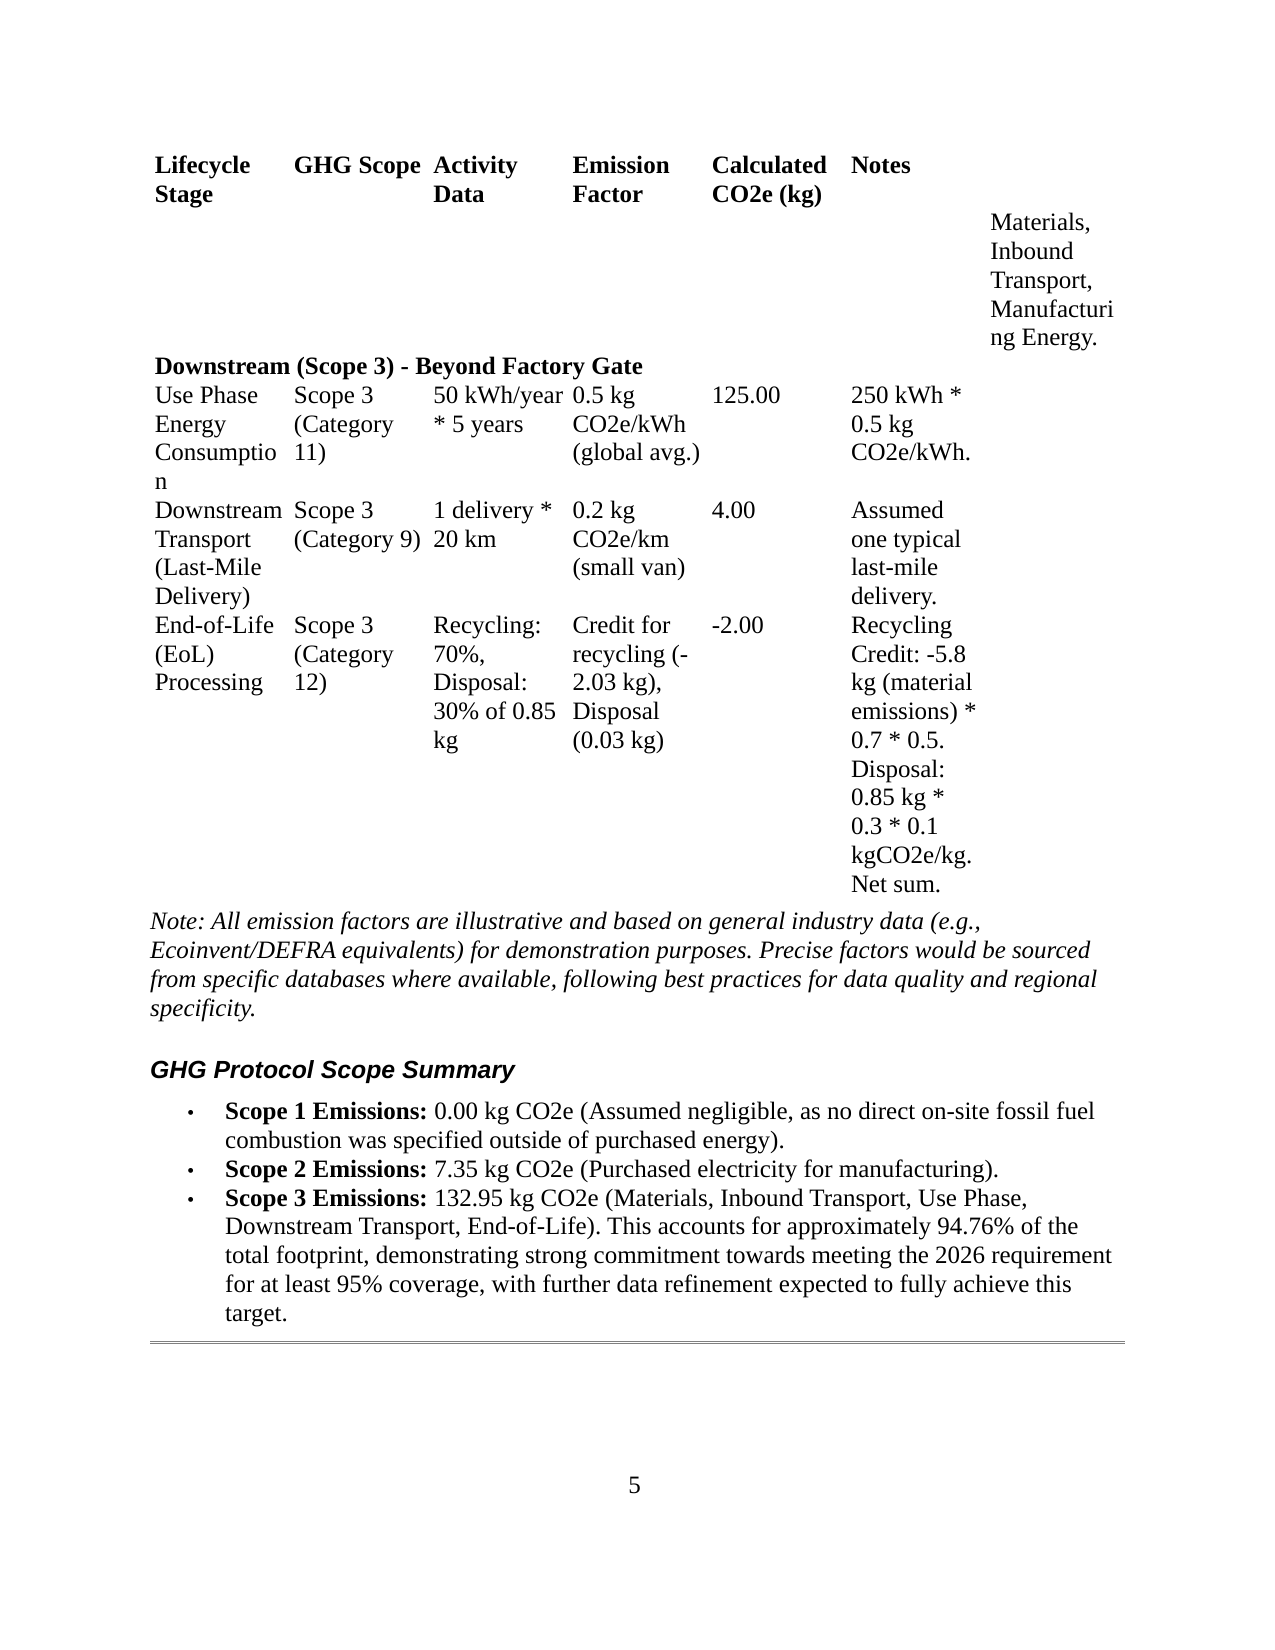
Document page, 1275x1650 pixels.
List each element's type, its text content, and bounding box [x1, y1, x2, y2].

list Scope 3 Emissions: 132.95 kg CO2e (Materials, Inbound Transport, Use Phase, Downstream Transport, End-of-Life). This accounts for approximately 94.76% of the total footprint, demonstrating strong commitment towards meeting the 2026 requirement for at least 95% coverage, with further data refinement expected to fully achieve this target. [187, 1183, 1125, 1326]
table_cell 0.5 kg CO2e/kWh (global avg.) [568, 380, 707, 495]
table_cell Materials, Inbound Transport, Manufacturing Energy. [986, 208, 1125, 351]
subtitle GHG Protocol Scope Summary [150, 1055, 1125, 1084]
table_cell [986, 610, 1125, 897]
table_cell 125.00 [707, 380, 846, 495]
table_cell -2.00 [707, 610, 846, 897]
table_header [986, 150, 1125, 207]
table_cell Scope 3 (Category 9) [289, 495, 428, 610]
table_cell [986, 351, 1125, 380]
table_cell Recycling Credit: -5.8 kg (material emissions) * 0.7 * 0.5. Disposal: 0.85 kg * 0.3 * 0.1 kgCO2e/kg. Net sum. [846, 610, 986, 897]
table_cell [986, 495, 1125, 610]
table_header Activity Data [429, 150, 568, 207]
table_cell 250 kWh * 0.5 kg CO2e/kWh. [846, 380, 986, 495]
table_cell Credit for recycling (-2.03 kg), Disposal (0.03 kg) [568, 610, 707, 897]
table_cell [846, 208, 986, 351]
table_header Lifecycle Stage [150, 150, 289, 207]
table_cell End-of-Life (EoL) Processing [150, 610, 289, 897]
table_cell Downstream (Scope 3) - Beyond Factory Gate [150, 351, 986, 380]
table_cell 1 delivery * 20 km [429, 495, 568, 610]
table_cell Scope 3 (Category 11) [289, 380, 428, 495]
table_cell Downstream Transport (Last-Mile Delivery) [150, 495, 289, 610]
table_cell Assumed one typical last-mile delivery. [846, 495, 986, 610]
table_cell 4.00 [707, 495, 846, 610]
list Scope 1 Emissions: 0.00 kg CO2e (Assumed negligible, as no direct on-site fossil fuel combustion was specified outside of purchased energy). [187, 1096, 1125, 1154]
table_cell Scope 3 (Category 12) [289, 610, 428, 897]
table_cell [150, 208, 846, 351]
table_header Emission Factor [568, 150, 707, 207]
table_header GHG Scope [289, 150, 428, 207]
table_cell 50 kWh/year * 5 years [429, 380, 568, 495]
table_cell Recycling: 70%, Disposal: 30% of 0.85 kg [429, 610, 568, 897]
table_header Notes [846, 150, 986, 207]
table_cell Use Phase Energy Consumption [150, 380, 289, 495]
list Scope 2 Emissions: 7.35 kg CO2e (Purchased electricity for manufacturing). [187, 1154, 1125, 1183]
table_cell 0.2 kg CO2e/km (small van) [568, 495, 707, 610]
table_cell [986, 380, 1125, 495]
text Note: All emission factors are illustrative and based on general industry data (e.g., Ecoinvent/DEFRA equivalents) for demonstration purposes. Precise factors would be sourced from specific databases where available, following best practices for data quality and regional specificity. [150, 906, 1125, 1021]
table_header Calculated CO2e (kg) [707, 150, 846, 207]
